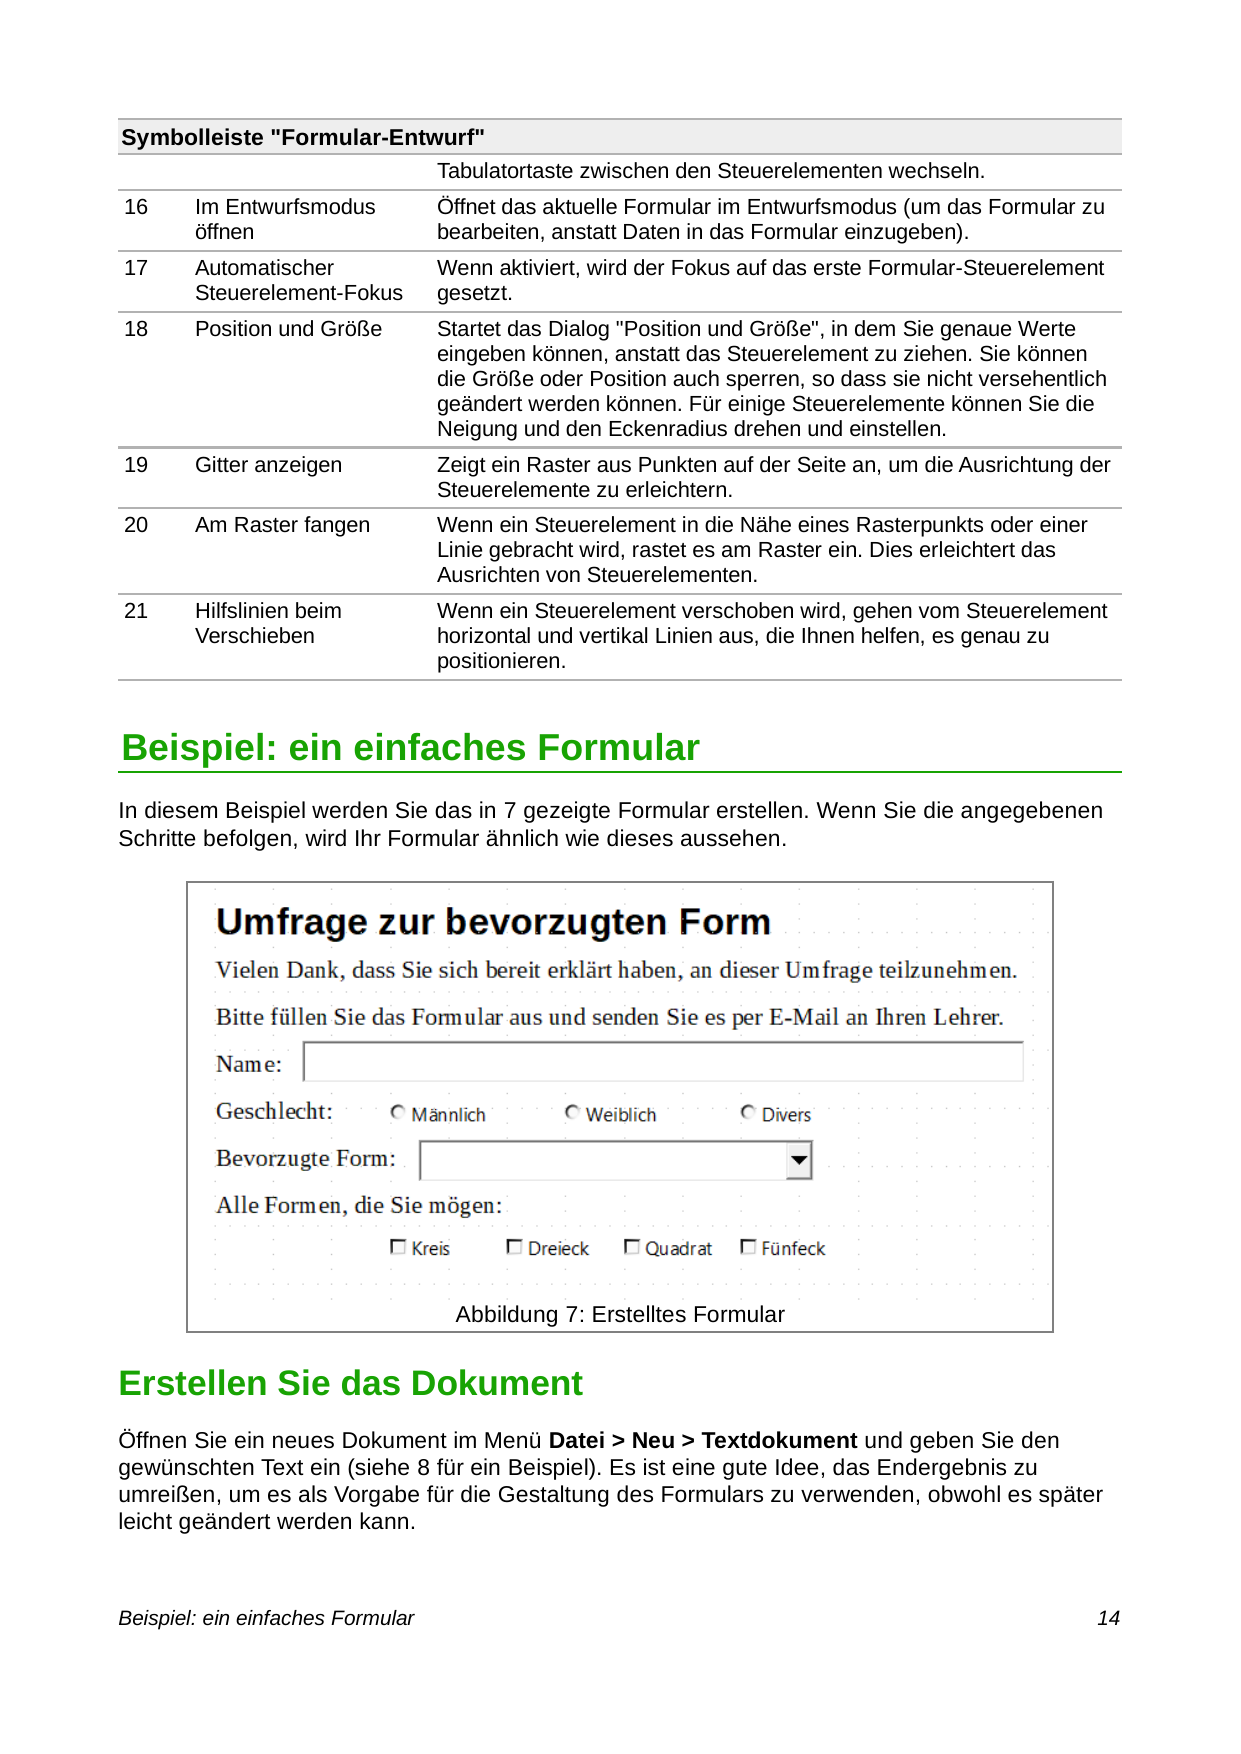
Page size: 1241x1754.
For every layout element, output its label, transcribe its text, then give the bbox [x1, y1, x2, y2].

table_header Symbolleiste "Formular-Entwurf" [118, 120, 1122, 153]
table_cell 17 [118, 252, 189, 311]
table_cell Wenn aktiviert, wird der Fokus auf das erste Formular-Steuerelement gesetzt. [431, 252, 1122, 311]
table_cell Wenn ein Steuerelement verschoben wird, gehen vom Steuerelement horizontal und vertikal Linien aus, die Ihnen helfen, es genau zu positionieren. [431, 595, 1122, 679]
table_cell Startet das Dialog "Position und Größe", in dem Sie genaue Werte eingeben können, anstatt das Steuerelement zu ziehen. Sie können die Größe oder Position auch sperren, so dass sie nicht versehentlich geändert werden können. Für einige Steuerelemente können Sie die Neigung und den Eckenradius drehen und einstellen. [431, 313, 1122, 446]
table_cell [118, 155, 189, 189]
subtitle Beispiel: ein einfaches Formular [118, 722, 1122, 771]
text Öffnen Sie ein neues Dokument im Menü Datei > Neu > Textdokument und geben Sie den gewünschten Text ein (siehe Abbildung 8 für ein Beispiel). Es ist eine gute Idee, das Endergebnis zu umreißen, um es als Vorgabe für die Gestaltung des Formulars zu verwenden, obwohl es später leicht geändert werden kann. [118, 1426, 1122, 1534]
table_cell Automatischer Steuerelement-Fokus [189, 252, 431, 311]
table_cell 18 [118, 313, 189, 446]
table_cell Öffnet das aktuelle Formular im Entwurfsmodus (um das Formular zu bearbeiten, anstatt Daten in das Formular einzugeben). [431, 191, 1122, 250]
table_cell 19 [118, 449, 189, 507]
picture [190, 885, 1050, 1301]
table_cell Am Raster fangen [189, 509, 431, 593]
text Abbildung 7: Erstelltes Formular [191, 1301, 1049, 1328]
text In diesem Beispiel werden Sie das in Abbildung 7 gezeigte Formular erstellen. Wenn Sie die angegebenen Schritte befolgen, wird Ihr Formular ähnlich wie dieses aussehen. [118, 797, 1122, 851]
table_cell [189, 155, 431, 189]
table_cell 21 [118, 595, 189, 679]
table_cell Tabulatortaste zwischen den Steuerelementen wechseln. [431, 155, 1122, 189]
table_cell 20 [118, 509, 189, 593]
table_cell Zeigt ein Raster aus Punkten auf der Seite an, um die Ausrichtung der Steuerelemente zu erleichtern. [431, 449, 1122, 507]
table_cell Hilfslinien beim Verschieben [189, 595, 431, 679]
table_cell Wenn ein Steuerelement in die Nähe eines Rasterpunkts oder einer Linie gebracht wird, rastet es am Raster ein. Dies erleichtert das Ausrichten von Steuerelementen. [431, 509, 1122, 593]
table_cell Im Entwurfsmodus öffnen [189, 191, 431, 250]
table_cell Position und Größe [189, 313, 431, 446]
subtitle Erstellen Sie das Dokument [118, 881, 1122, 1403]
table_cell Gitter anzeigen [189, 449, 431, 507]
table_cell 16 [118, 191, 189, 250]
